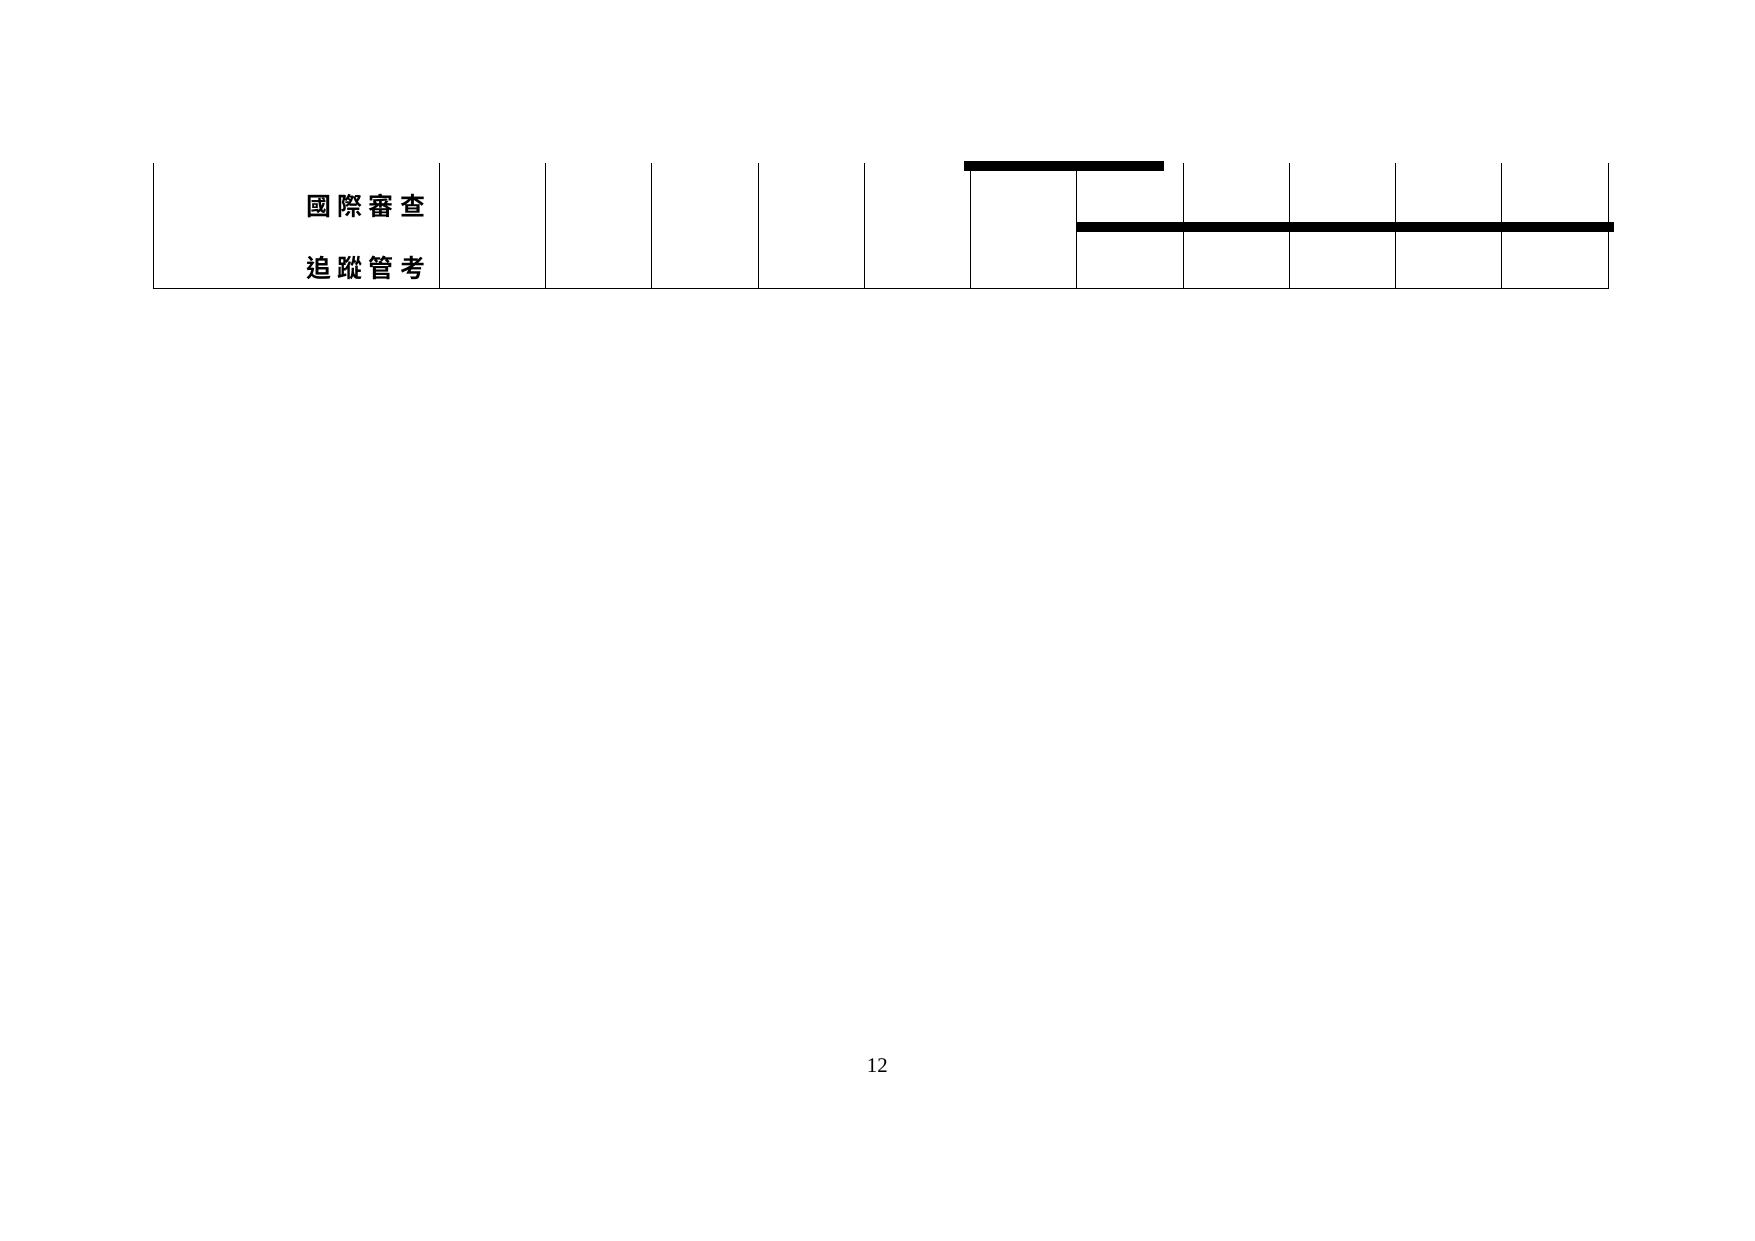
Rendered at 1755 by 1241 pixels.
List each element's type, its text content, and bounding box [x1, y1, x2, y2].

table_cell [546, 225, 651, 288]
table_cell [1290, 232, 1395, 288]
table_cell [1502, 232, 1608, 288]
table_cell [652, 163, 758, 225]
table_cell 追蹤管考 [154, 225, 439, 288]
table_cell 國際審查 [154, 163, 439, 225]
table_cell [865, 163, 970, 225]
table_cell [759, 225, 864, 288]
table_cell [1396, 163, 1501, 222]
table_cell [759, 163, 864, 225]
table_cell [865, 225, 970, 288]
table_cell [1396, 232, 1501, 288]
table_cell [1184, 232, 1289, 288]
table_cell [1502, 163, 1608, 222]
table_cell [1184, 163, 1289, 222]
table_cell [652, 225, 758, 288]
table_cell [440, 163, 545, 225]
table_cell [971, 225, 1076, 288]
table_cell [1290, 163, 1395, 222]
table_cell [546, 163, 651, 225]
table_cell [440, 225, 545, 288]
table_cell [1077, 232, 1183, 288]
table_cell [971, 171, 1076, 225]
table_cell [1077, 163, 1183, 222]
